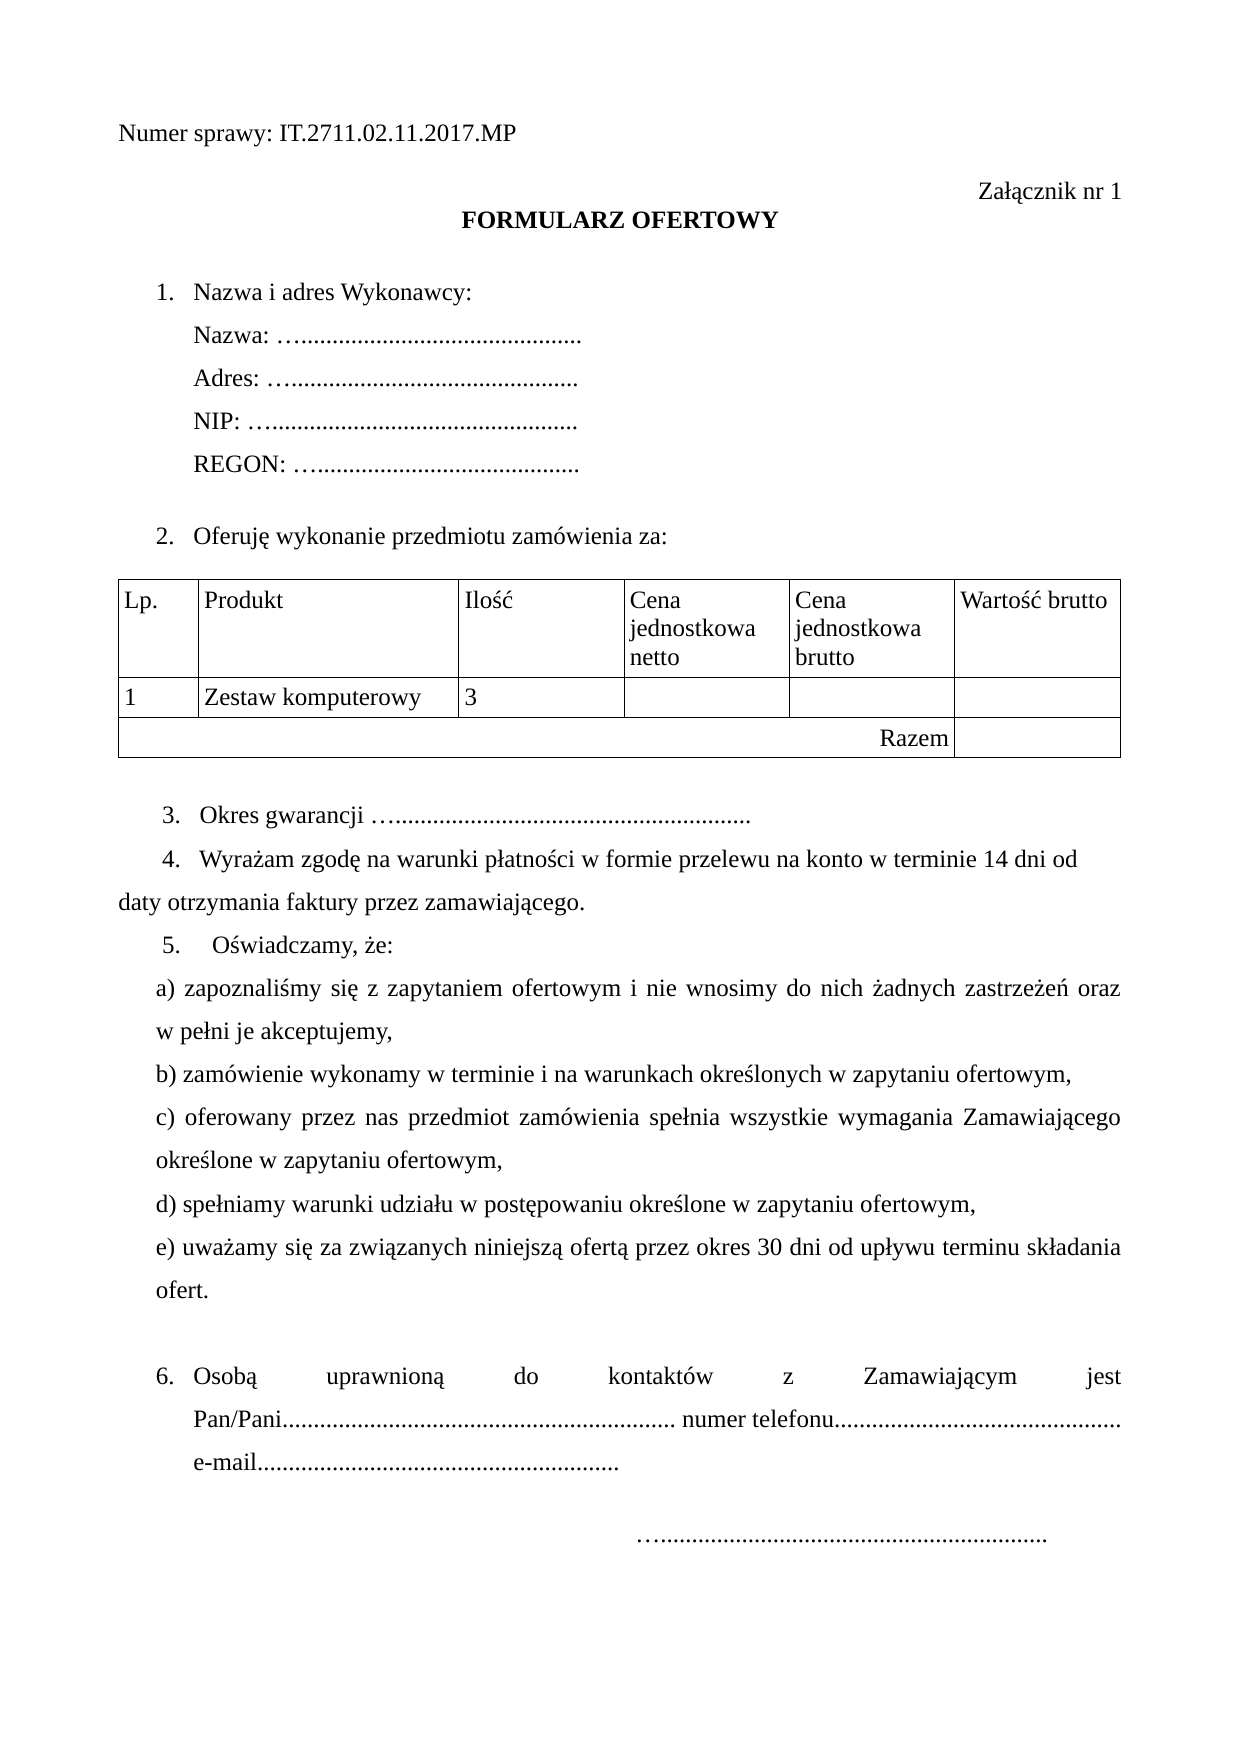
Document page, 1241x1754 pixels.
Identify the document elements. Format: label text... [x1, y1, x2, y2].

list Osobą uprawnioną do kontaktów z Zamawiającym jest Pan/Pani............................................................... numer telefonu.............................................. [156, 1361, 1122, 1433]
list Adres: ….............................................. [156, 363, 1122, 392]
table_header Lp. [119, 580, 198, 677]
text 5. Oświadczamy, że: [118, 930, 1122, 959]
table_cell Zestaw komputerowy [199, 678, 458, 717]
list a) zapoznaliśmy się z zapytaniem ofertowym i nie wnosimy do nich żadnych zastrzeżeń oraz w pełni je akceptujemy, [118, 973, 1122, 1045]
list Nazwa i adres Wykonawcy: [156, 277, 1122, 306]
text FORMULARZ OFERTOWY [118, 205, 1122, 234]
table_header Cena jednostkowa netto [625, 580, 789, 677]
table_cell [625, 678, 789, 717]
list NIP: …................................................. [156, 406, 1122, 435]
text Załącznik nr 1 [118, 176, 1122, 205]
list c) oferowany przez nas przedmiot zamówienia spełnia wszystkie wymagania Zamawiającego określone w zapytaniu ofertowym, [118, 1102, 1122, 1174]
table_cell [955, 718, 1120, 757]
table_cell Razem [119, 718, 954, 757]
list Nazwa: …............................................. [156, 320, 1122, 349]
list d) spełniamy warunki udziału w postępowaniu określone w zapytaniu ofertowym, [118, 1189, 1122, 1217]
table_cell 1 [119, 678, 198, 717]
table_header Ilość [459, 580, 624, 677]
table_cell 3 [459, 678, 624, 717]
list REGON: ….......................................... [156, 449, 1122, 478]
list Oferuję wykonanie przedmiotu zamówienia za: [156, 521, 1122, 550]
table_cell [955, 678, 1120, 717]
list b) zamówienie wykonamy w terminie i na warunkach określonych w zapytaniu ofertowym, [118, 1059, 1122, 1088]
table_header Cena jednostkowa brutto [790, 580, 954, 677]
list e) uważamy się za związanych niniejszą ofertą przez okres 30 dni od upływu terminu składania ofert. [118, 1232, 1122, 1304]
text ….............................................................. [118, 1519, 1122, 1548]
text 4. Wyrażam zgodę na warunki płatności w formie przelewu na konto w terminie 14 dni od daty otrzymania faktury przez zamawiającego. [118, 844, 1122, 916]
text 3. Okres gwarancji …......................................................... [118, 801, 1122, 829]
table_cell [790, 678, 954, 717]
list e-mail.......................................................... [156, 1447, 1122, 1476]
table_header Produkt [199, 580, 458, 677]
table_header Wartość brutto [955, 580, 1120, 677]
